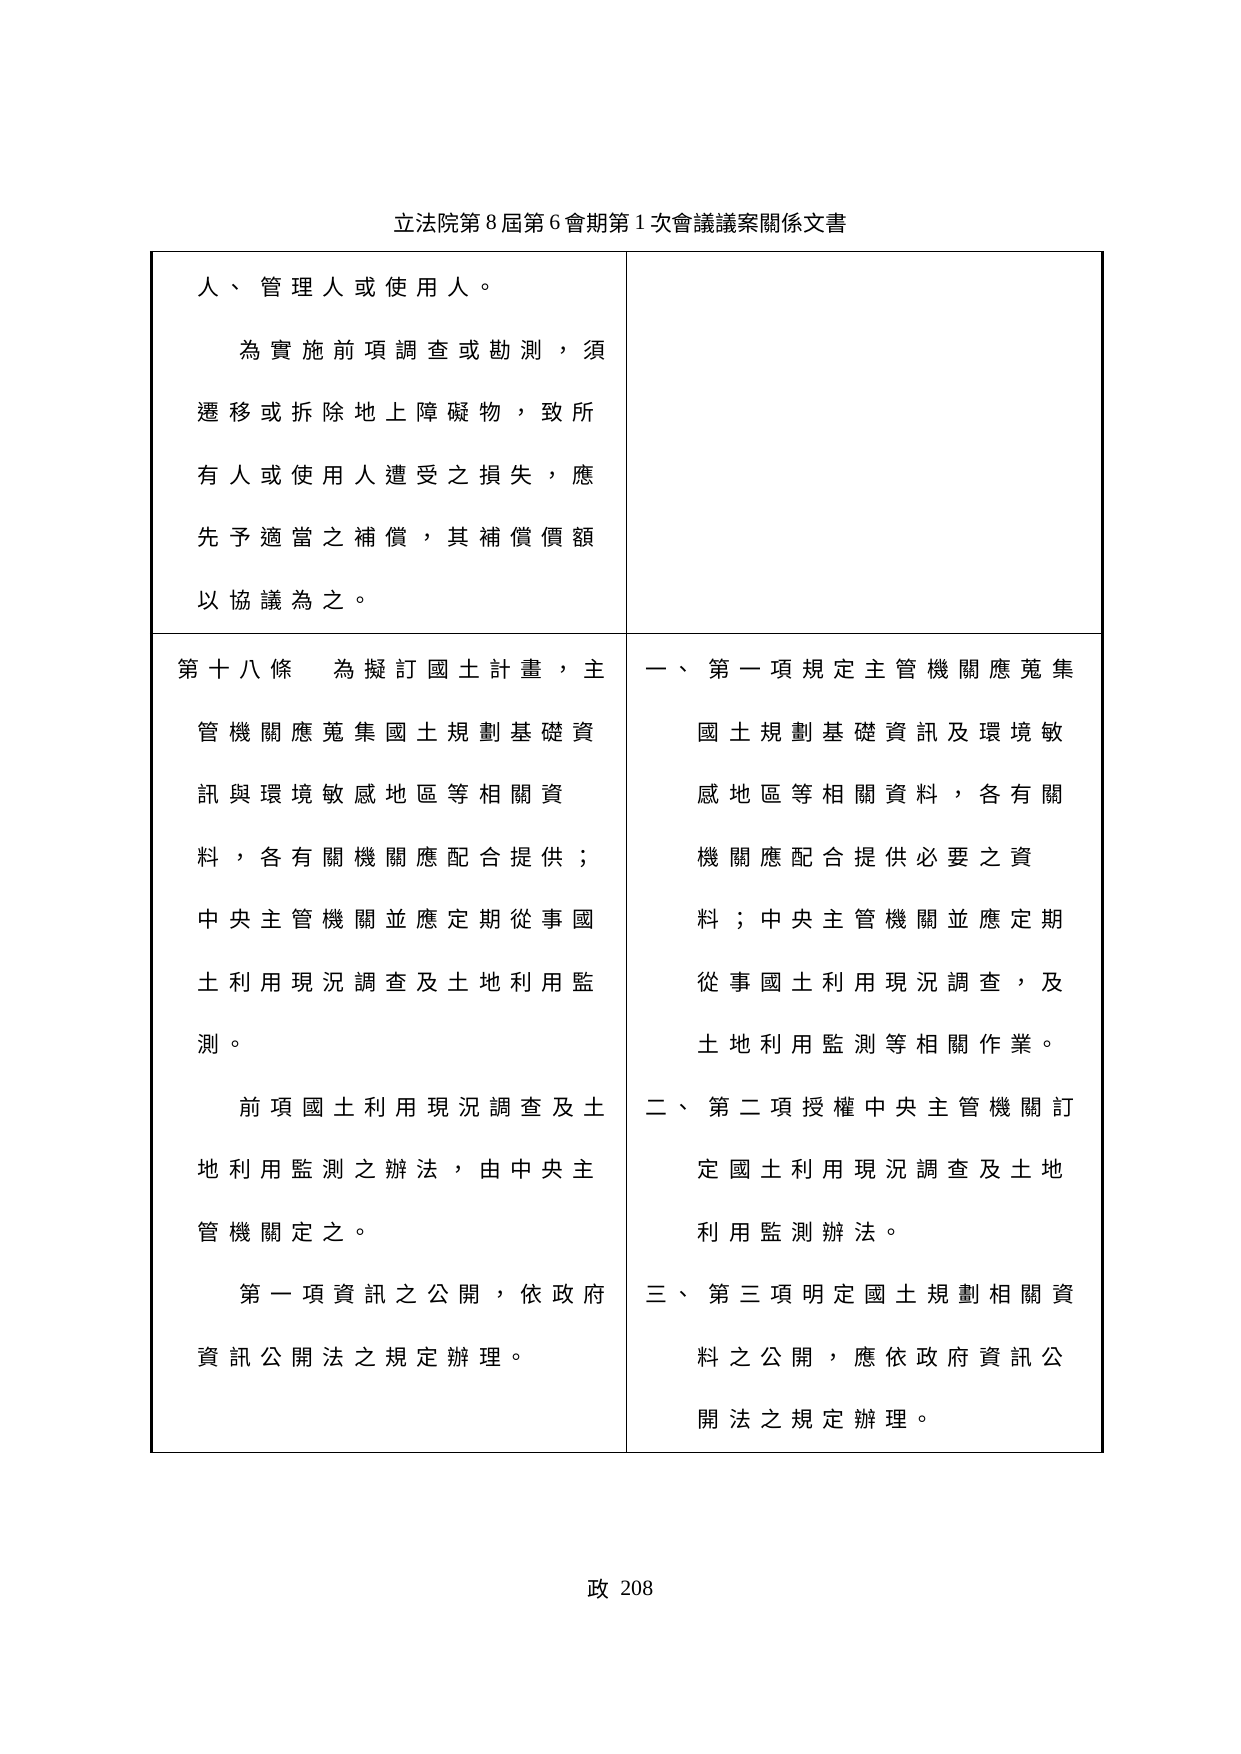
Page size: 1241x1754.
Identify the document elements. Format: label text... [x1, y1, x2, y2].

table_cell 第十七條 各級主管機關因擬訂或變更國土計畫須派員進入公、私有土地或建築物調查或勘測時，其所有人、占有人、管理人或使用人不得拒絕。但進入國防設施用地，應經該國防設施用地主管機關同意。 前項調查或勘測人員進入公、私有土地或建築物調查或勘測時，應出示執行職務有關之證明文件或顯示足資辨別之標誌；於進入建築物或設有圍障之土地調查或勘測前，應於七日前通知其所有人、占有人、管理人或使用人。 為實施前項調查或勘測，須遷移或拆除地上障礙物，致所有人或使用人遭受之損失，應先予適當之補償，其補償價額以協議為之。 [153, 252, 626, 633]
table_cell 第十八條 為擬訂國土計畫，主管機關應蒐集國土規劃基礎資訊與環境敏感地區等相關資料，各有關機關應配合提供；中央主管機關並應定期從事國土利用現況調查及土地利用監測。 前項國土利用現況調查及土地利用監測之辦法，由中央主管機關定之。 第一項資訊之公開，依政府資訊公開法之規定辦理。 [153, 634, 626, 1452]
table_cell 一、第一項規定主管機關應蒐集國土規劃基礎資訊及環境敏感地區等相關資料，各有關機關應配合提供必要之資料；中央主管機關並應定期從事國土利用現況調查，及土地利用監測等相關作業。 二、第二項授權中央主管機關訂定國土利用現況調查及土地利用監測辦法。 三、第三項明定國土規劃相關資料之公開，應依政府資訊公開法之規定辦理。 [627, 634, 1101, 1452]
table_cell [627, 252, 1101, 633]
